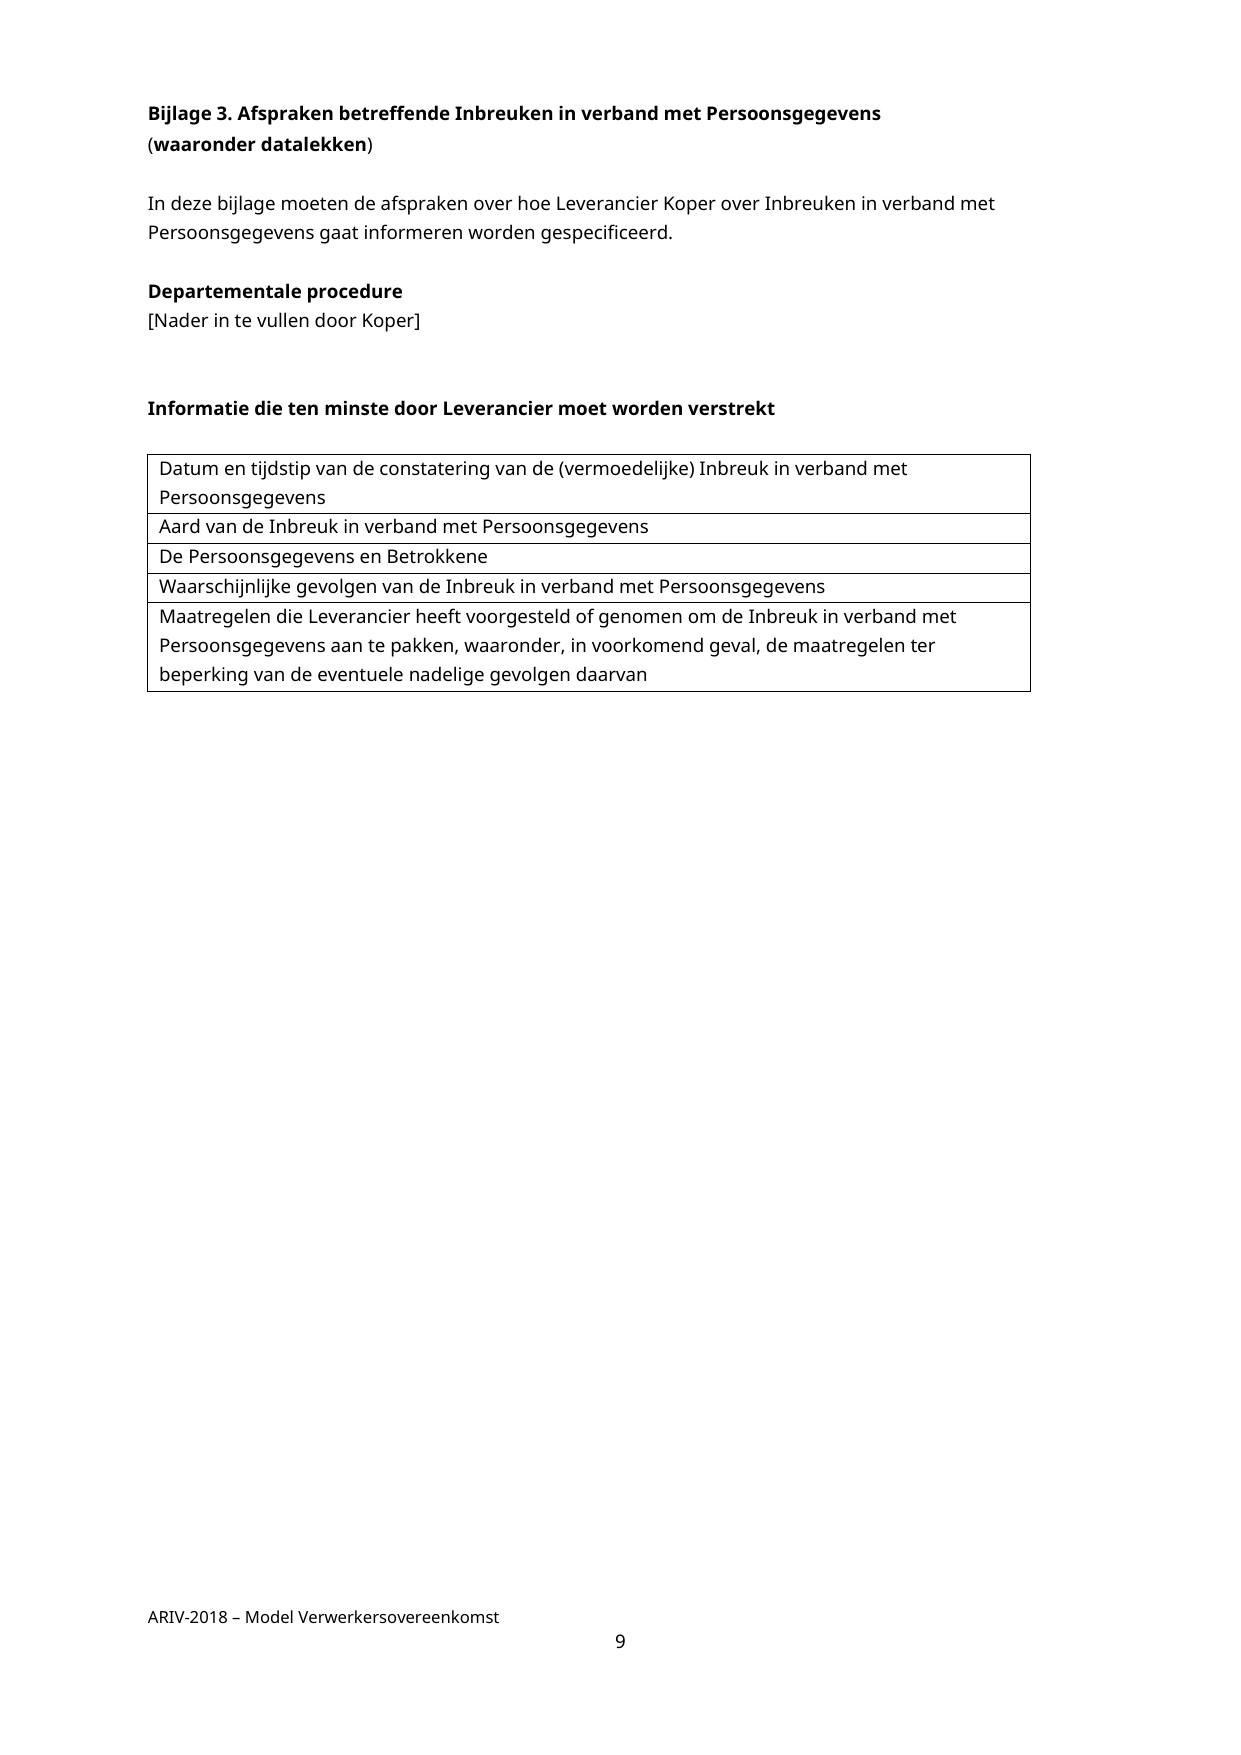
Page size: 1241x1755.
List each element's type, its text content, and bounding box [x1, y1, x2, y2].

text (waaronder datalekken) [148, 132, 1093, 157]
table_cell Waarschijnlijke gevolgen van de Inbreuk in verband met Persoonsgegevens [148, 574, 1030, 602]
table_cell De Persoonsgegevens en Betrokkene [148, 544, 1030, 572]
text [Nader in te vullen door Koper] [148, 307, 1093, 333]
table_header Datum en tijdstip van de constatering van de (vermoedelijke) Inbreuk in verband met Persoonsgegevens [148, 455, 1030, 513]
text Informatie die ten minste door Leverancier moet worden verstrekt [148, 395, 1093, 421]
text Departementale procedure [148, 278, 1093, 304]
table_cell Maatregelen die Leverancier heeft voorgesteld of genomen om de Inbreuk in verband met Persoonsgegevens aan te pakken, waaronder, in voorkomend geval, de maatregelen ter beperking van de eventuele nadelige gevolgen daarvan [148, 603, 1030, 691]
subtitle Bijlage 3. Afspraken betreffende Inbreuken in verband met Persoonsgegevens [148, 100, 1093, 126]
table_cell Aard van de Inbreuk in verband met Persoonsgegevens [148, 514, 1030, 543]
text In deze bijlage moeten de afspraken over hoe Leverancier Koper over Inbreuken in verband met Persoonsgegevens gaat informeren worden gespecificeerd. [148, 190, 1093, 245]
